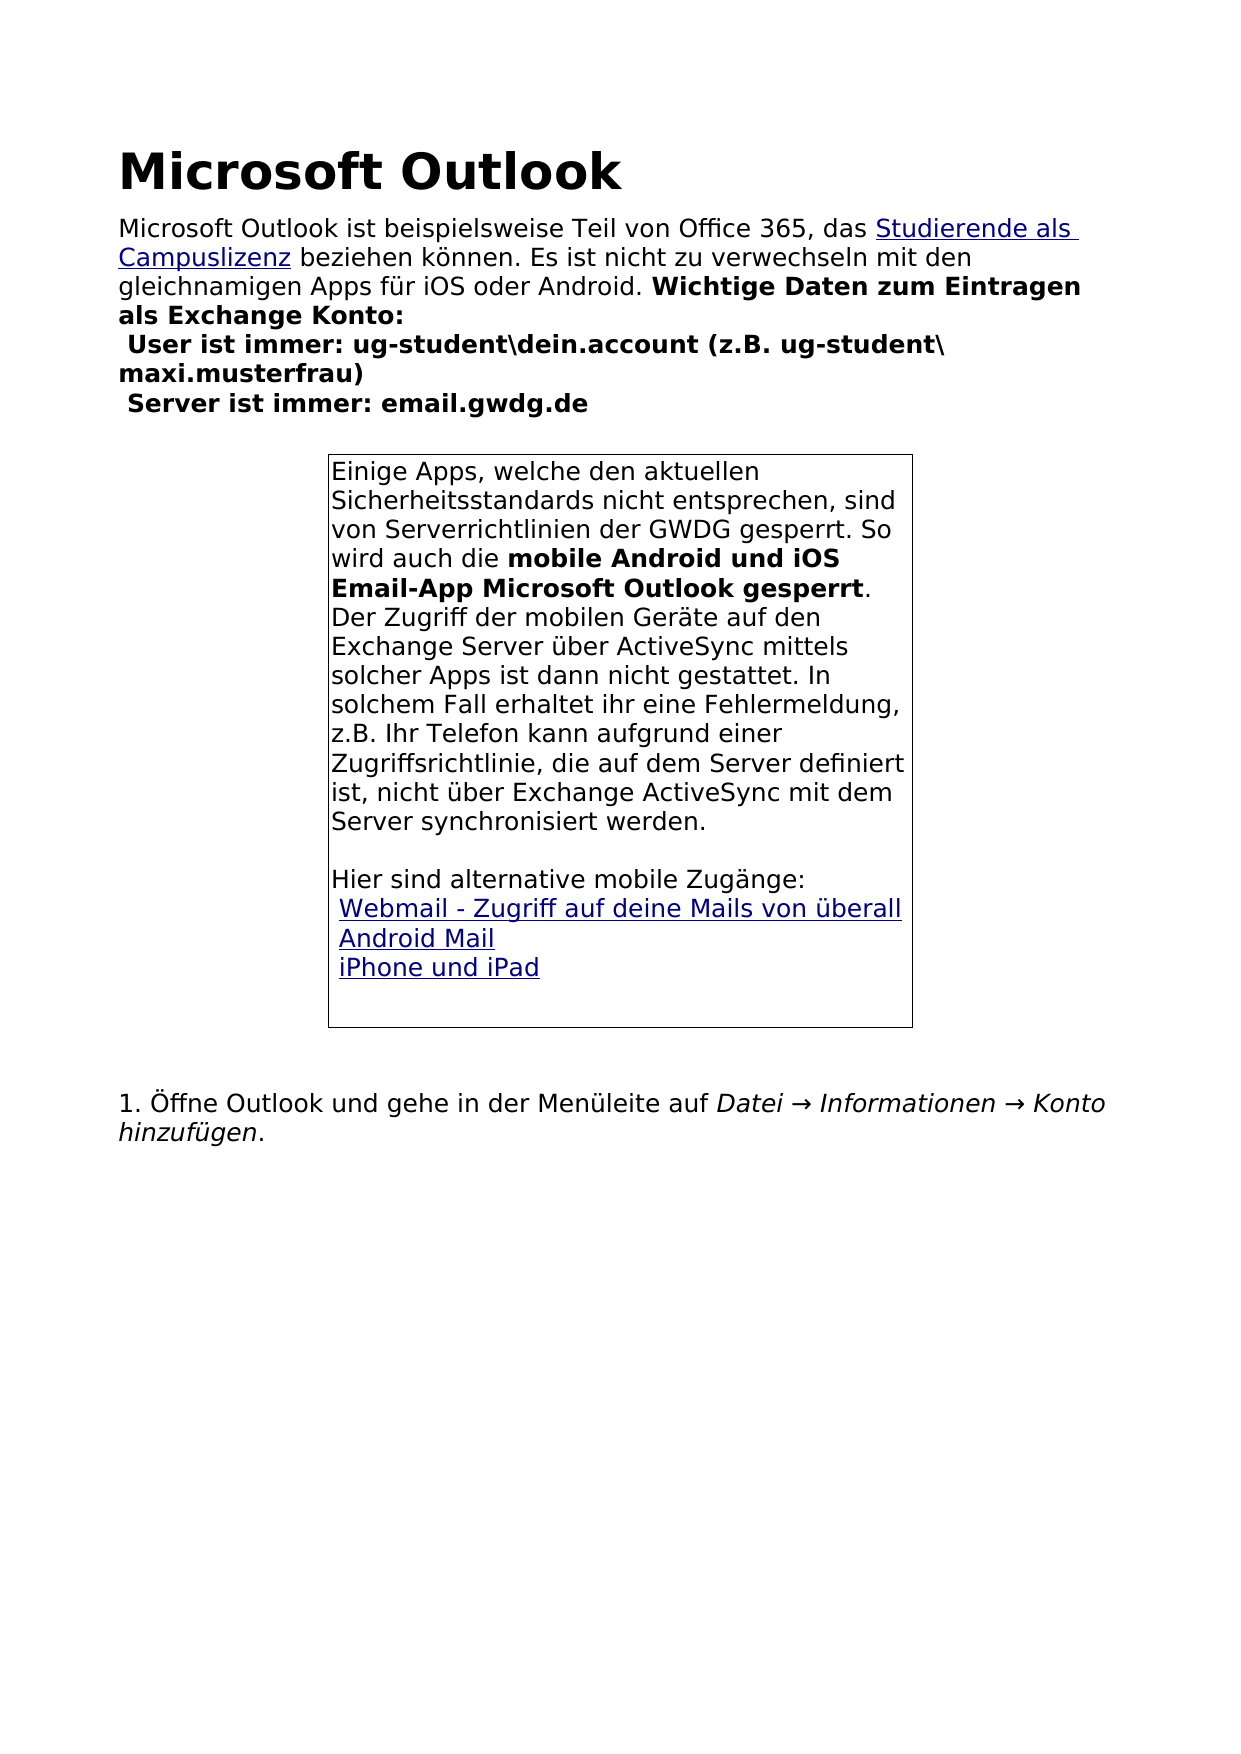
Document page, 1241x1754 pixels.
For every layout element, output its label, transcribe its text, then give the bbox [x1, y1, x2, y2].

subtitle Microsoft Outlook [118, 143, 1122, 201]
text Microsoft Outlook ist beispielsweise Teil von Office 365, das Studierende als Campuslizenz beziehen können. Es ist nicht zu verwechseln mit den gleichnamigen Apps für iOS oder Android. Wichtige Daten zum Eintragen als Exchange Konto: User ist immer: ug-student\dein.account (z.B. ug-student\maxi.musterfrau) Server ist immer: email.gwdg.de [118, 214, 1122, 418]
table_header Einige Apps, welche den aktuellen Sicherheitsstandards nicht entsprechen, sind von Serverrichtlinien der GWDG gesperrt. So wird auch die mobile Android und iOS Email-App Microsoft Outlook gesperrt. Der Zugriff der mobilen Geräte auf den Exchange Server über ActiveSync mittels solcher Apps ist dann nicht gestattet. In solchem Fall erhaltet ihr eine Fehlermeldung, z.B. Ihr Telefon kann aufgrund einer Zugriffsrichtlinie, die auf dem Server definiert ist, nicht über Exchange ActiveSync mit dem Server synchronisiert werden. Hier sind alternative mobile Zugänge: Webmail - Zugriff auf deine Mails von überall Android Mail iPhone und iPad [329, 455, 912, 1027]
text 1. Öffne Outlook und gehe in der Menüleite auf Datei → Informationen → Konto hinzufügen. [118, 1089, 1122, 1148]
